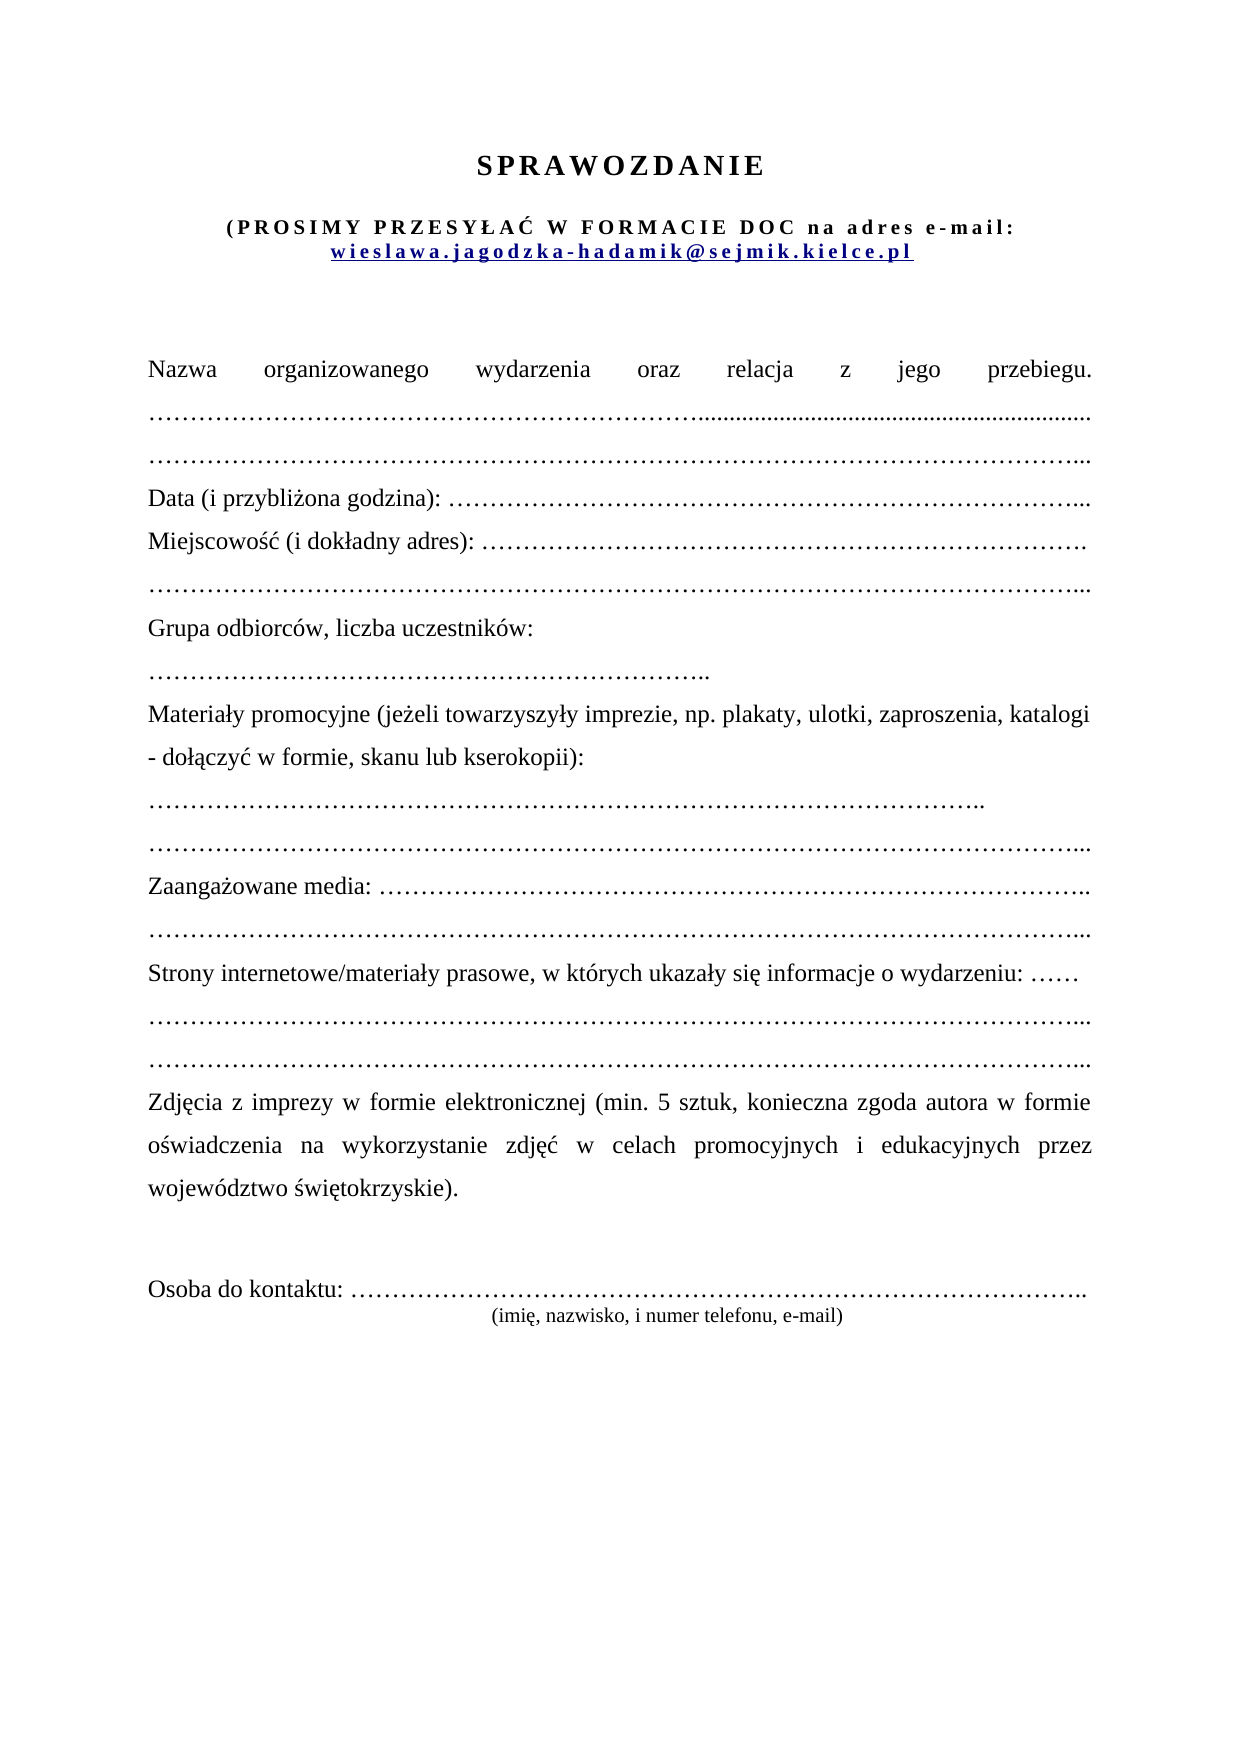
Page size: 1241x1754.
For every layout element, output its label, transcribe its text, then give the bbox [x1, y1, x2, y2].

text Materiały promocyjne (jeżeli towarzyszyły imprezie, np. plakaty, ulotki, zaproszenia, katalogi - dołączyć w formie, skanu lub kserokopii): ……………………………………………………………………………………….. [148, 699, 1093, 814]
text …………………………………………………………………………………………………... [148, 914, 1093, 943]
text Nazwa organizowanego wydarzenia oraz relacja z jego przebiegu. …………………………………………………………............................................................... [148, 354, 1093, 426]
text …………………………………………………………………………………………………... [148, 828, 1093, 857]
text …………………………………………………………………………………………………... [148, 1044, 1093, 1073]
text SPRAWOZDANIE [148, 148, 1093, 181]
text …………………………………………………………………………………………………... [148, 440, 1093, 469]
text …………………………………………………………………………………………………... [148, 569, 1093, 598]
text …………………………………………………………………………………………………... [148, 1001, 1093, 1029]
text Miejscowość (i dokładny adres): ………………………………………………………………. [148, 526, 1093, 555]
text Osoba do kontaktu: …………………………………………………………………………….. [148, 1274, 1093, 1303]
text Data (i przybliżona godzina): …………………………………………………………………... [148, 483, 1093, 512]
text (imię, nazwisko, i numer telefonu, e-mail) [148, 1303, 1093, 1327]
text Grupa odbiorców, liczba uczestników: ………………………………………………………….. [148, 613, 1093, 684]
text Zdjęcia z imprezy w formie elektronicznej (min. 5 sztuk, konieczna zgoda autora w formie oświadczenia na wykorzystanie zdjęć w celach promocyjnych i edukacyjnych przez województwo świętokrzyskie). [148, 1087, 1093, 1202]
text Zaangażowane media: ………………………………………………………………………….. [148, 871, 1093, 900]
text (PROSIMY PRZESYŁAĆ W FORMACIE DOC na adres e-mail: wieslawa.jagodzka-hadamik@sejmik.kielce.pl [148, 215, 1093, 263]
text Strony internetowe/materiały prasowe, w których ukazały się informacje o wydarzeniu: …… [148, 958, 1093, 986]
